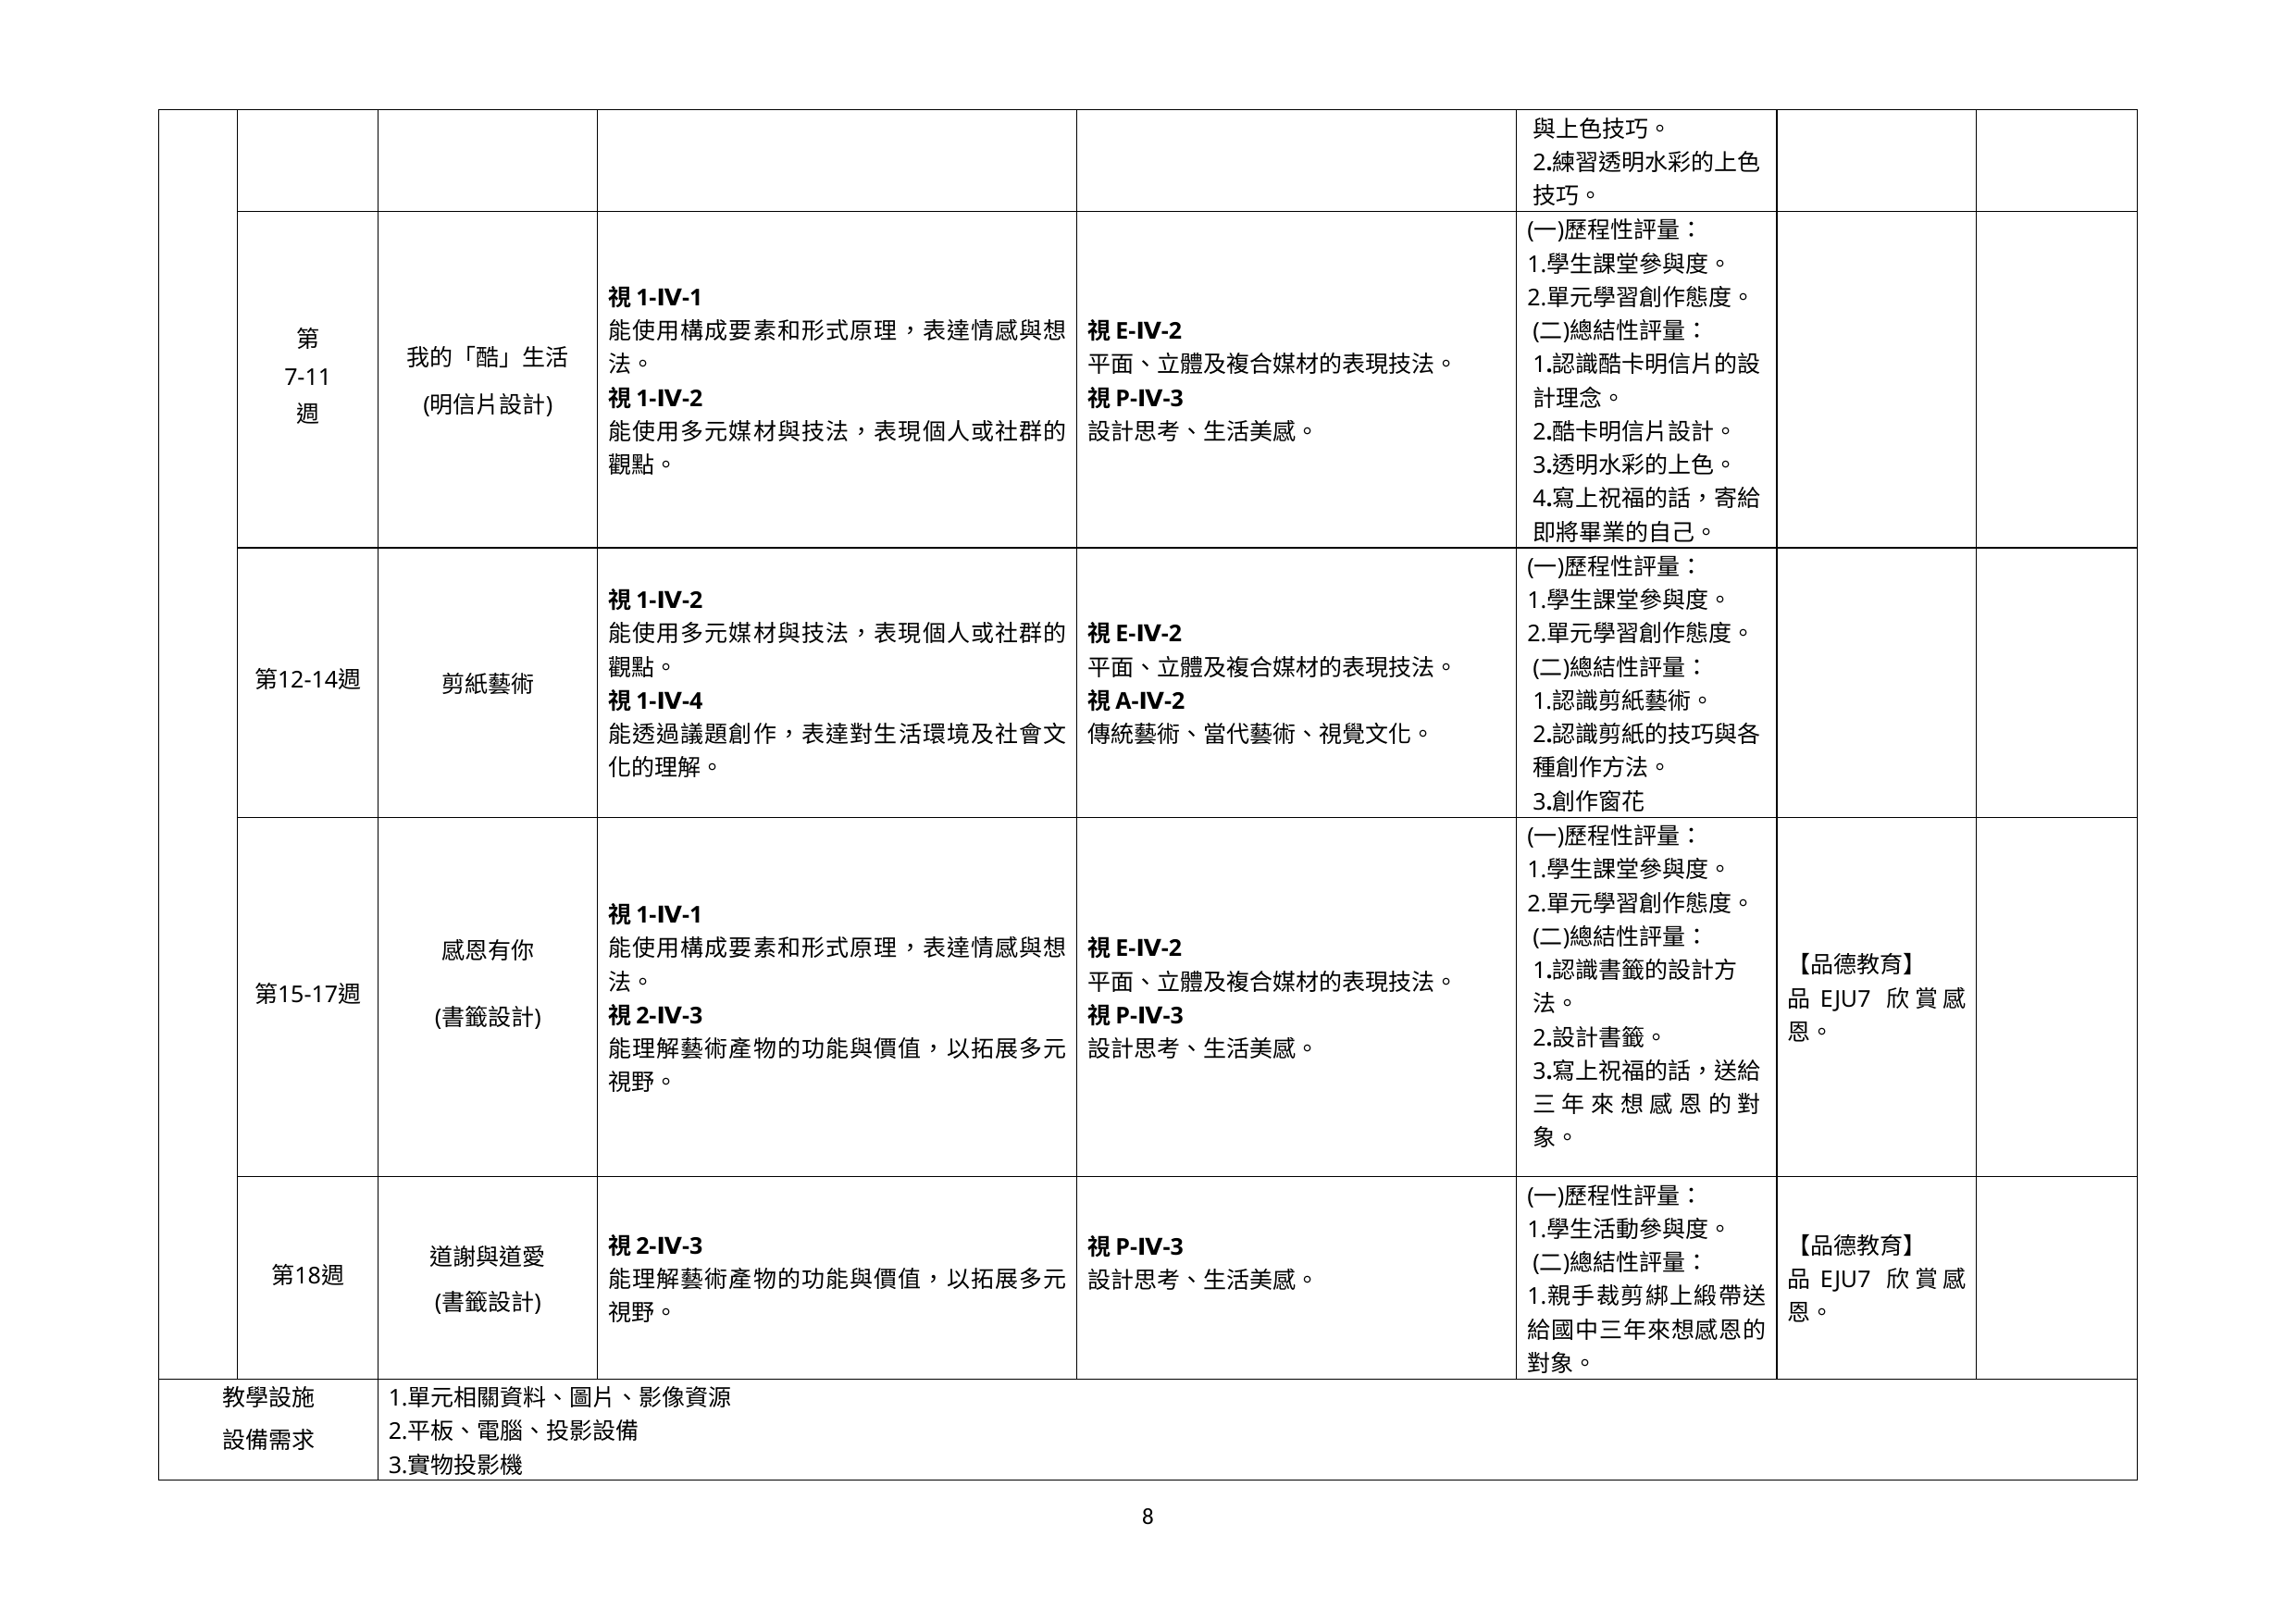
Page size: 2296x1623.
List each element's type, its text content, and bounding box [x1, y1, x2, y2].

table_cell 與上色技巧。 2.練習透明水彩的上色技巧。 [1517, 110, 1776, 211]
table_cell [238, 110, 378, 211]
table_cell (一)歷程性評量： 1.學生課堂參與度。 2.單元學習創作態度。 (二)總結性評量： 1.認識剪紙藝術。 2.認識剪紙的技巧與各種創作方法。 3.創作窗花 [1517, 549, 1776, 816]
table_cell [1077, 110, 1516, 211]
table_cell [1778, 549, 1976, 816]
table_cell [598, 110, 1076, 211]
table_cell 視E-Ⅳ-2 平面、立體及複合媒材的表現技法。 視P-Ⅳ-3 設計思考、生活美感。 [1077, 818, 1516, 1176]
table_cell 第12-14週 [238, 549, 378, 816]
table_cell 視1-Ⅳ-1 能使用構成要素和形式原理，表達情感與想法。 視1-Ⅳ-2 能使用多元媒材與技法，表現個人或社群的觀點。 [598, 212, 1076, 547]
table_cell 我的「酷」生活 (明信片設計) [379, 212, 597, 547]
table_cell 【品德教育】 品EJU7 欣賞感恩。 [1778, 1177, 1976, 1378]
table_cell 第18週 [238, 1177, 378, 1378]
table_cell 視P-Ⅳ-3 設計思考、生活美感。 [1077, 1177, 1516, 1378]
table_cell (一)歷程性評量： 1.學生活動參與度。 (二)總結性評量： 1.親手裁剪綁上緞帶送給國中三年來想感恩的對象。 [1517, 1177, 1776, 1378]
table_cell [1778, 110, 1976, 211]
table_cell [1977, 110, 2137, 211]
table_cell 【品德教育】 品EJU7 欣賞感恩。 [1778, 818, 1976, 1176]
table_cell [379, 110, 597, 211]
table_cell [1977, 818, 2137, 1176]
table_cell 道謝與道愛 (書籤設計) [379, 1177, 597, 1378]
table_cell 教學設施 設備需求 [159, 1380, 378, 1480]
table_cell 視E-Ⅳ-2 平面、立體及複合媒材的表現技法。 視P-Ⅳ-3 設計思考、生活美感。 [1077, 212, 1516, 547]
table_cell 剪紙藝術 [379, 549, 597, 816]
table_cell 第15-17週 [238, 818, 378, 1176]
table_cell 感恩有你 (書籤設計) [379, 818, 597, 1176]
table_cell [1977, 549, 2137, 816]
table_cell (一)歷程性評量： 1.學生課堂參與度。 2.單元學習創作態度。 (二)總結性評量： 1.認識書籤的設計方法。 2.設計書籤。 3.寫上祝福的話，送給三年來想感恩的對象。 [1517, 818, 1776, 1176]
table_cell [1778, 212, 1976, 547]
table_cell 視1-Ⅳ-1 能使用構成要素和形式原理，表達情感與想法。 視2-Ⅳ-3 能理解藝術產物的功能與價值，以拓展多元視野。 [598, 818, 1076, 1176]
table_cell 視2-Ⅳ-3 能理解藝術產物的功能與價值，以拓展多元視野。 [598, 1177, 1076, 1378]
table_cell 1.單元相關資料、圖片、影像資源 2.平板、電腦、投影設備 3.實物投影機 [379, 1380, 2137, 1480]
table_cell [1977, 212, 2137, 547]
table_cell (一)歷程性評量： 1.學生課堂參與度。 2.單元學習創作態度。 (二)總結性評量： 1.認識酷卡明信片的設計理念。 2.酷卡明信片設計。 3.透明水彩的上色。 4.寫上祝福的話，寄給即將畢業的自己。 [1517, 212, 1776, 547]
table_cell [1977, 1177, 2137, 1378]
table_cell 視1-Ⅳ-2 能使用多元媒材與技法，表現個人或社群的觀點。 視1-Ⅳ-4 能透過議題創作，表達對生活環境及社會文化的理解。 [598, 549, 1076, 816]
table_cell 視E-Ⅳ-2 平面、立體及複合媒材的表現技法。 視A-Ⅳ-2 傳統藝術、當代藝術、視覺文化。 [1077, 549, 1516, 816]
table_cell 第 7-11 週 [238, 212, 378, 547]
